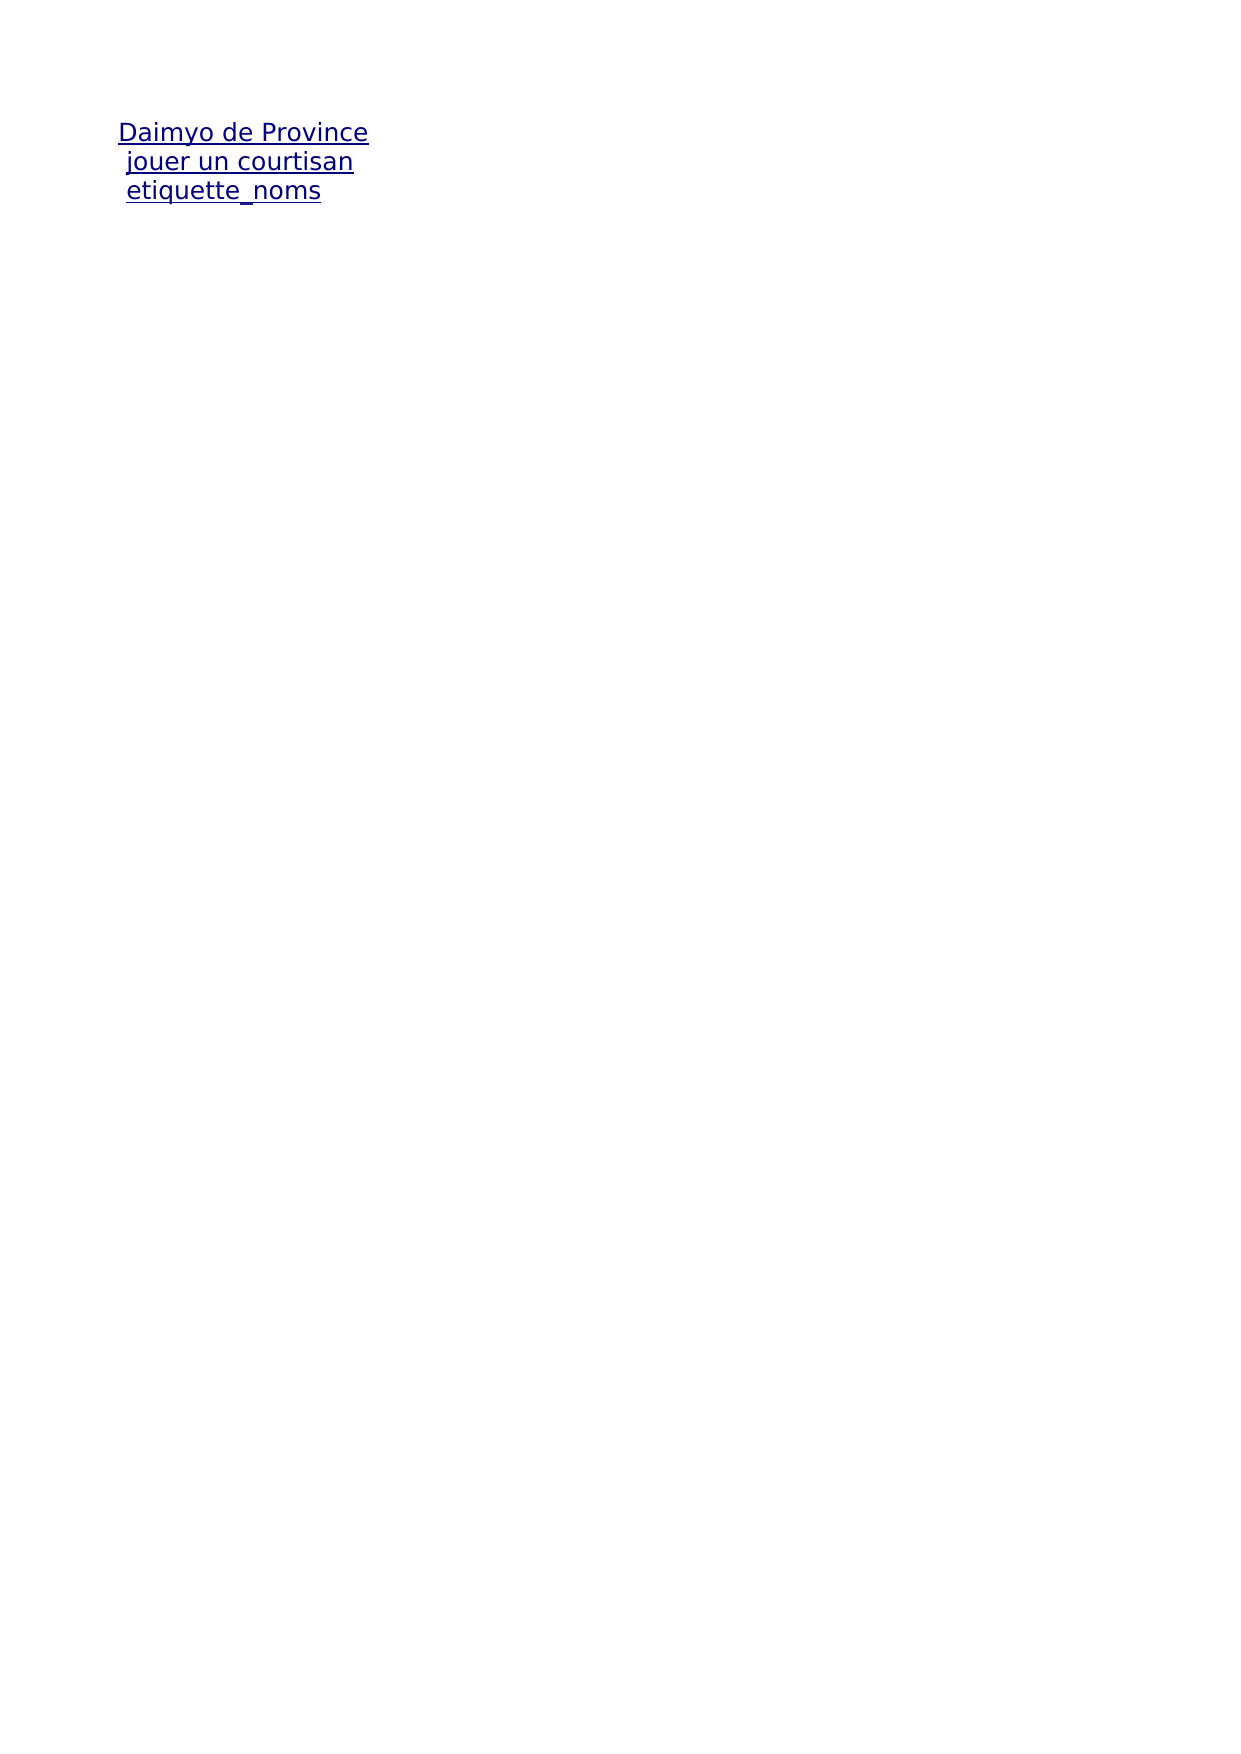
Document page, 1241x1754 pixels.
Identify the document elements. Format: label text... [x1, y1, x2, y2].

text Daimyo de Province jouer un courtisan etiquette_noms [118, 118, 1122, 206]
